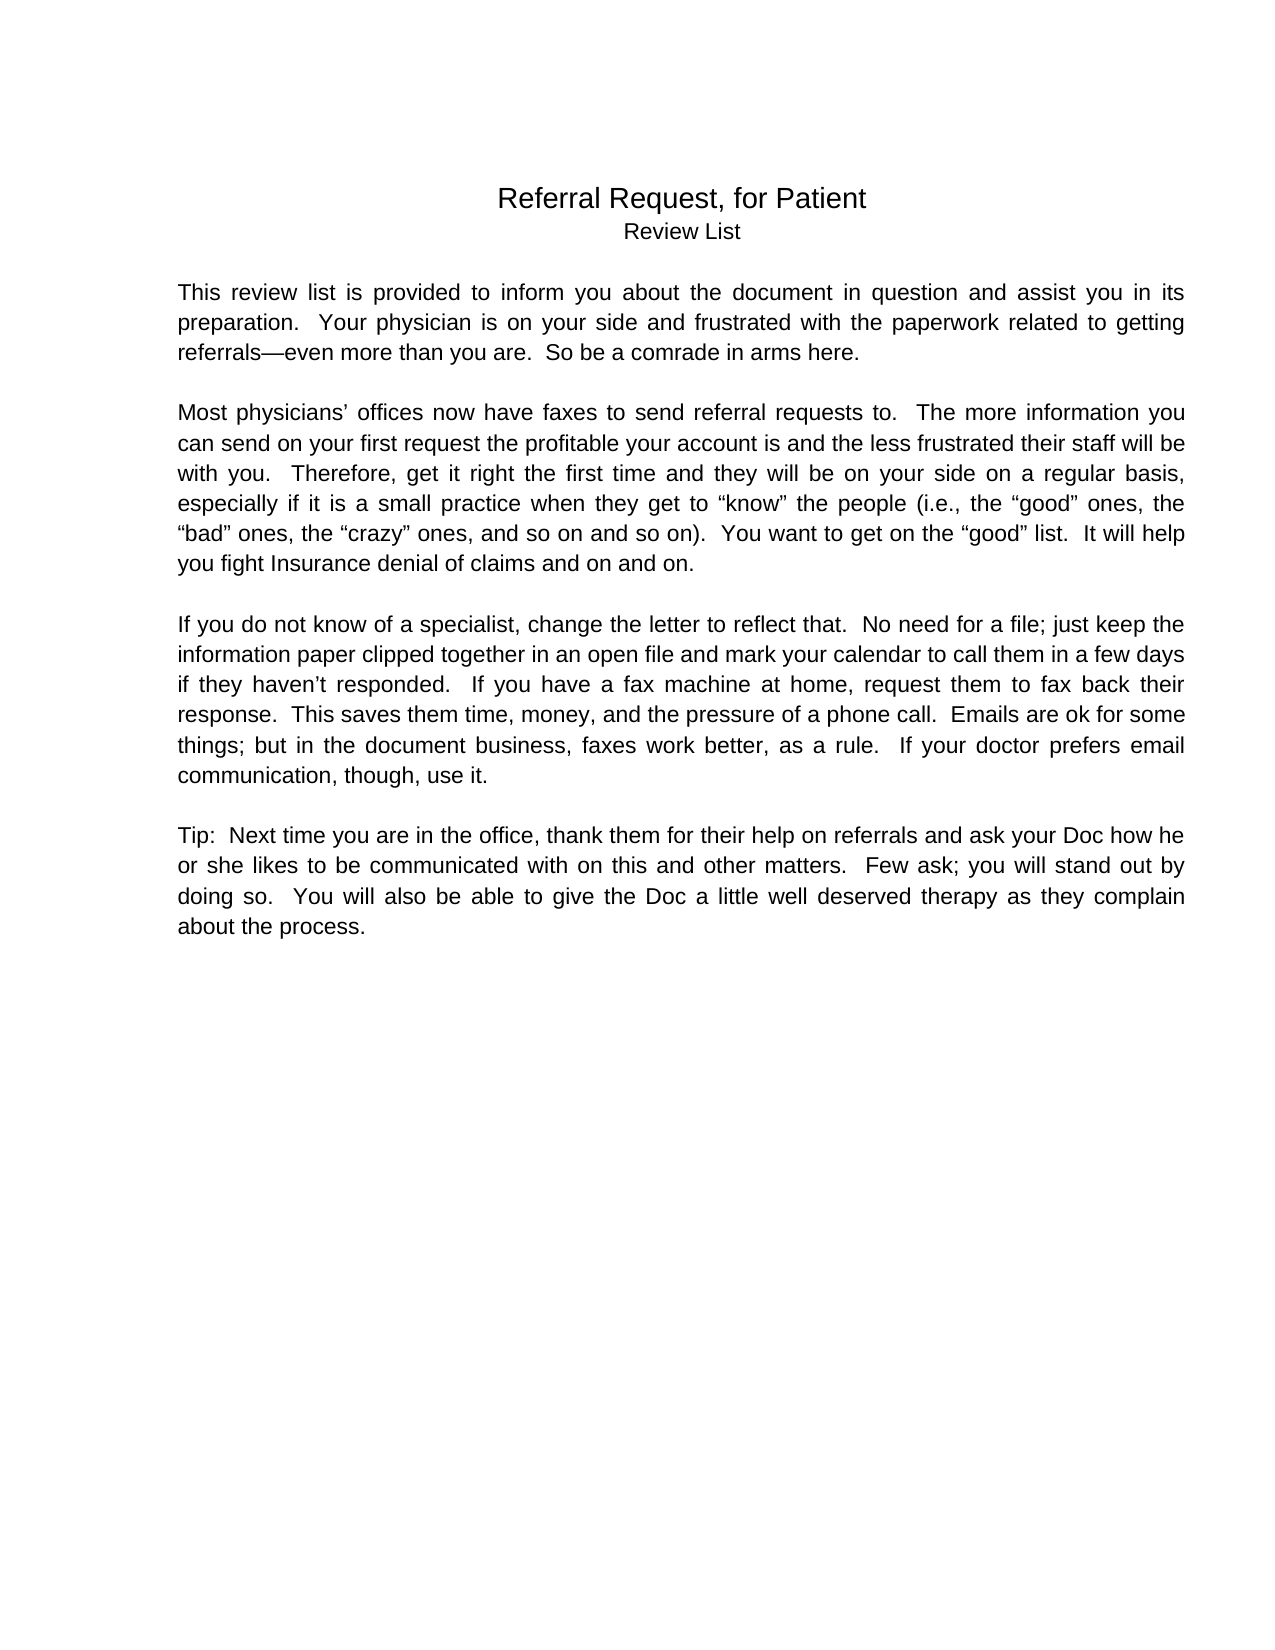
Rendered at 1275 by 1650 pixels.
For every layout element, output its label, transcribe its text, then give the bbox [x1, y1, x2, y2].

text Review List [177, 218, 1186, 244]
text Tip: Next time you are in the office, thank them for their help on referrals and ask your Doc how he or she likes to be communicated with on this and other matters. Few ask; you will stand out by doing so. You will also be able to give the Doc a little well deserved therapy as they complain about the process. [177, 822, 1186, 939]
text If you do not know of a specialist, change the letter to reflect that. No need for a file; just keep the information paper clipped together in an open file and mark your calendar to call them in a few days if they haven’t responded. If you have a fax machine at home, request them to fax back their response. This saves them time, money, and the pressure of a phone call. Emails are ok for some things; but in the document business, faxes work better, as a rule. If your doctor prefers email communication, though, use it. [177, 611, 1186, 788]
text This review list is provided to inform you about the document in question and assist you in its preparation. Your physician is on your side and frustrated with the paperwork related to getting referrals—even more than you are. So be a comrade in arms here. [177, 278, 1186, 365]
text Most physicians’ offices now have faxes to send referral requests to. The more information you can send on your first request the profitable your account is and the less frustrated their staff will be with you. Therefore, get it right the first time and they will be on your side on a regular basis, especially if it is a small practice when they get to “know” the people (i.e., the “good” ones, the “bad” ones, the “crazy” ones, and so on and so on). You want to get on the “good” list. It will help you fight Insurance denial of claims and on and on. [177, 399, 1186, 577]
text Referral Request, for Patient [177, 168, 1186, 218]
